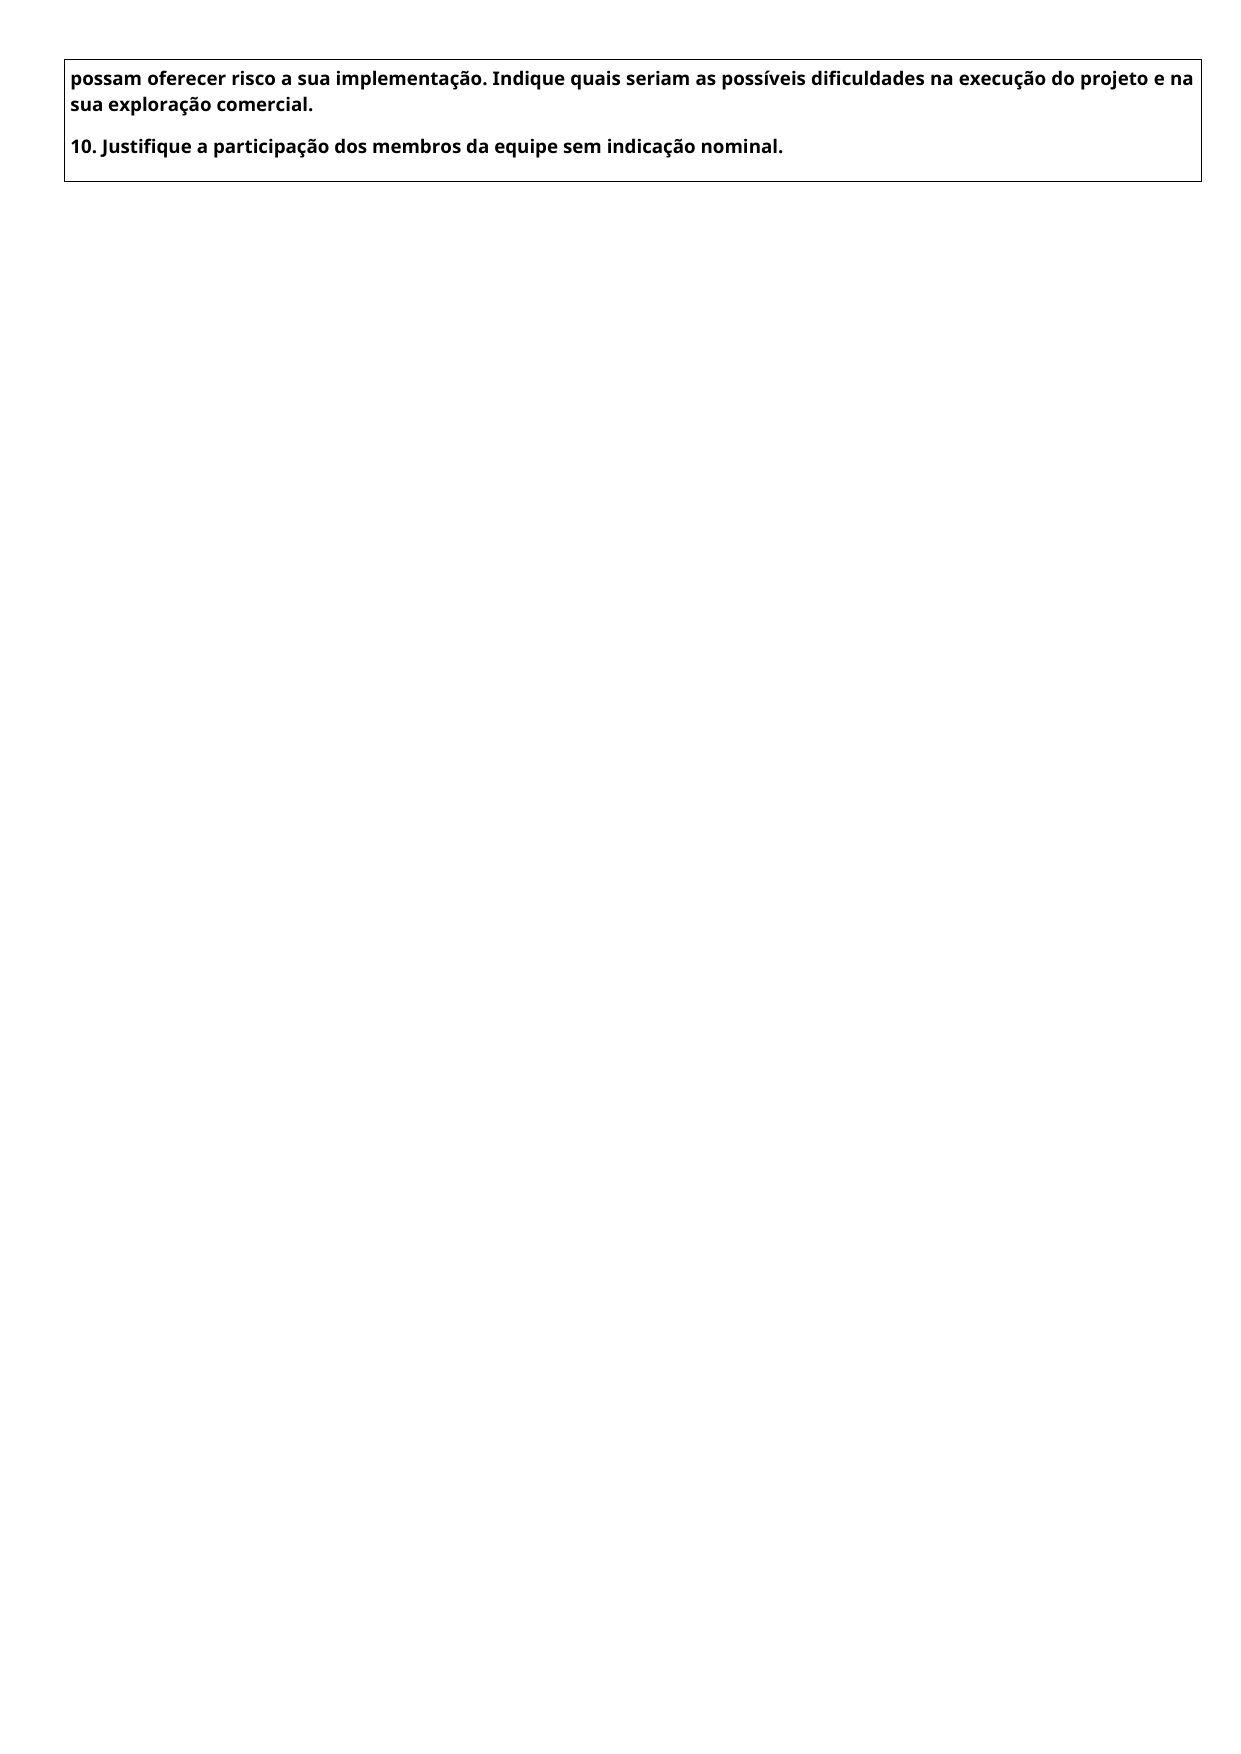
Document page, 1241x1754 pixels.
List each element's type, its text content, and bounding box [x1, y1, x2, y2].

table_header possam oferecer risco a sua implementação. Indique quais seriam as possíveis dificuldades na execução do projeto e na sua exploração comercial. 10. Justifique a participação dos membros da equipe sem indicação nominal. [65, 60, 1201, 181]
